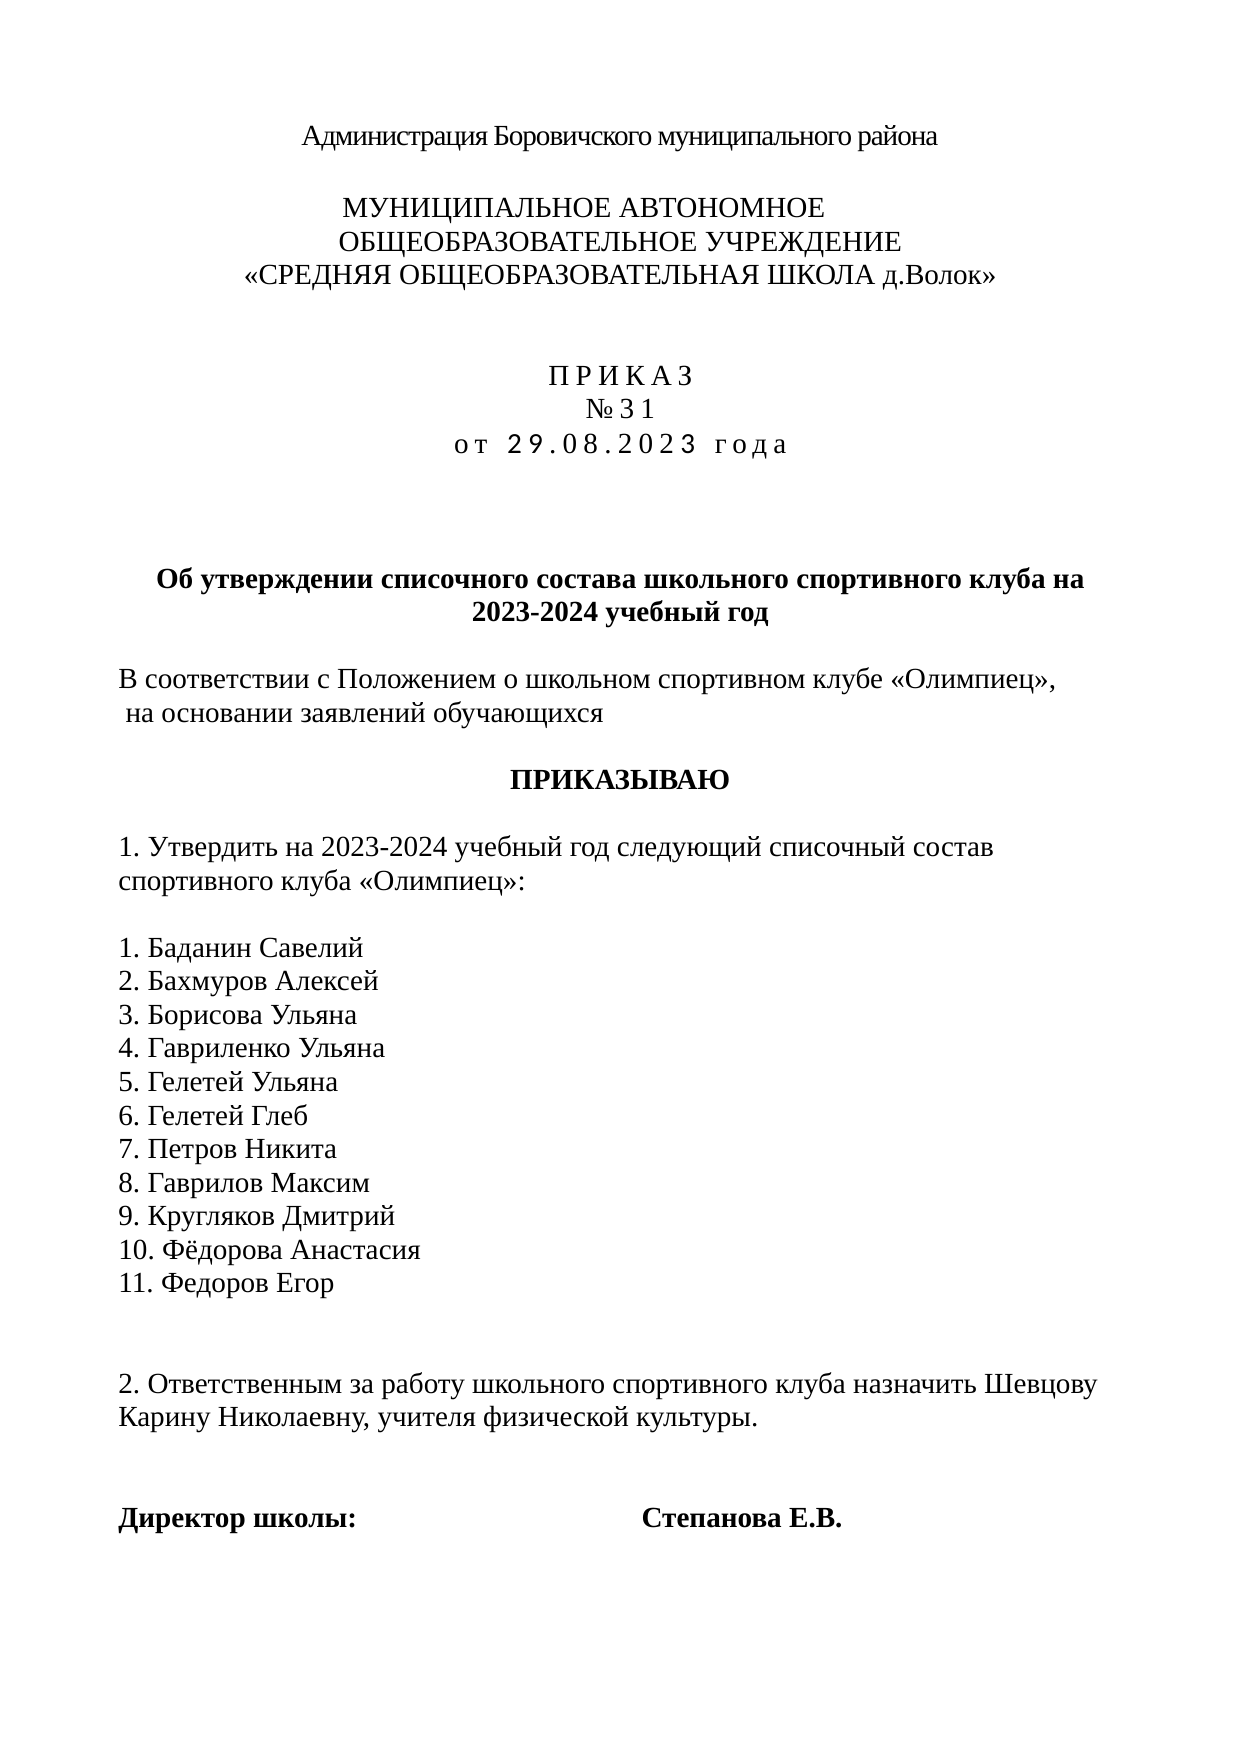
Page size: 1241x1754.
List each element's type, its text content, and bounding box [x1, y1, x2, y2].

text Об утверждении списочного состава школьного спортивного клуба на 2023-2024 учебный год [118, 561, 1122, 628]
text 9. Кругляков Дмитрий [118, 1198, 1122, 1232]
text 4. Гавриленко Ульяна [118, 1031, 1122, 1064]
text 5. Гелетей Ульяна [118, 1064, 1122, 1098]
text 1. Баданин Савелий [118, 930, 1122, 963]
text ОБЩЕОБРАЗОВАТЕЛЬНОЕ УЧРЕЖДЕНИЕ [118, 224, 1122, 257]
text ПРИКАЗЫВАЮ [118, 762, 1122, 796]
text 10. Фёдорова Анастасия [118, 1232, 1122, 1265]
text 7. Петров Никита [118, 1131, 1122, 1165]
text №31 [118, 391, 1122, 425]
text 1. Утвердить на 2023-2024 учебный год следующий списочный состав спортивного клуба «Олимпиец»: [118, 829, 1122, 896]
text ПРИКАЗ [118, 358, 1122, 391]
text 11. Федоров Егор [118, 1265, 1122, 1299]
text 3. Борисова Ульяна [118, 997, 1122, 1031]
text Администрация Боровичского муниципального района [118, 118, 1122, 152]
text 2. Ответственным за работу школьного спортивного клуба назначить Шевцову Карину Николаевну, учителя физической культуры. [118, 1366, 1122, 1433]
text 2. Бахмуров Алексей [118, 963, 1122, 997]
text от 29.08.2023 года [118, 425, 1122, 460]
text 6. Гелетей Глеб [118, 1098, 1122, 1131]
text 8. Гаврилов Максим [118, 1165, 1122, 1198]
text на основании заявлений обучающихся [118, 695, 1122, 729]
text Директор школы: Степанова Е.В. [118, 1500, 1122, 1534]
text В соответствии с Положением о школьном спортивном клубе «Олимпиец», [118, 662, 1122, 695]
text МУНИЦИПАЛЬНОЕ АВТОНОМНОЕ [118, 190, 1122, 224]
text «СРЕДНЯЯ ОБЩЕОБРАЗОВАТЕЛЬНАЯ ШКОЛА д.Волок» [118, 257, 1122, 291]
